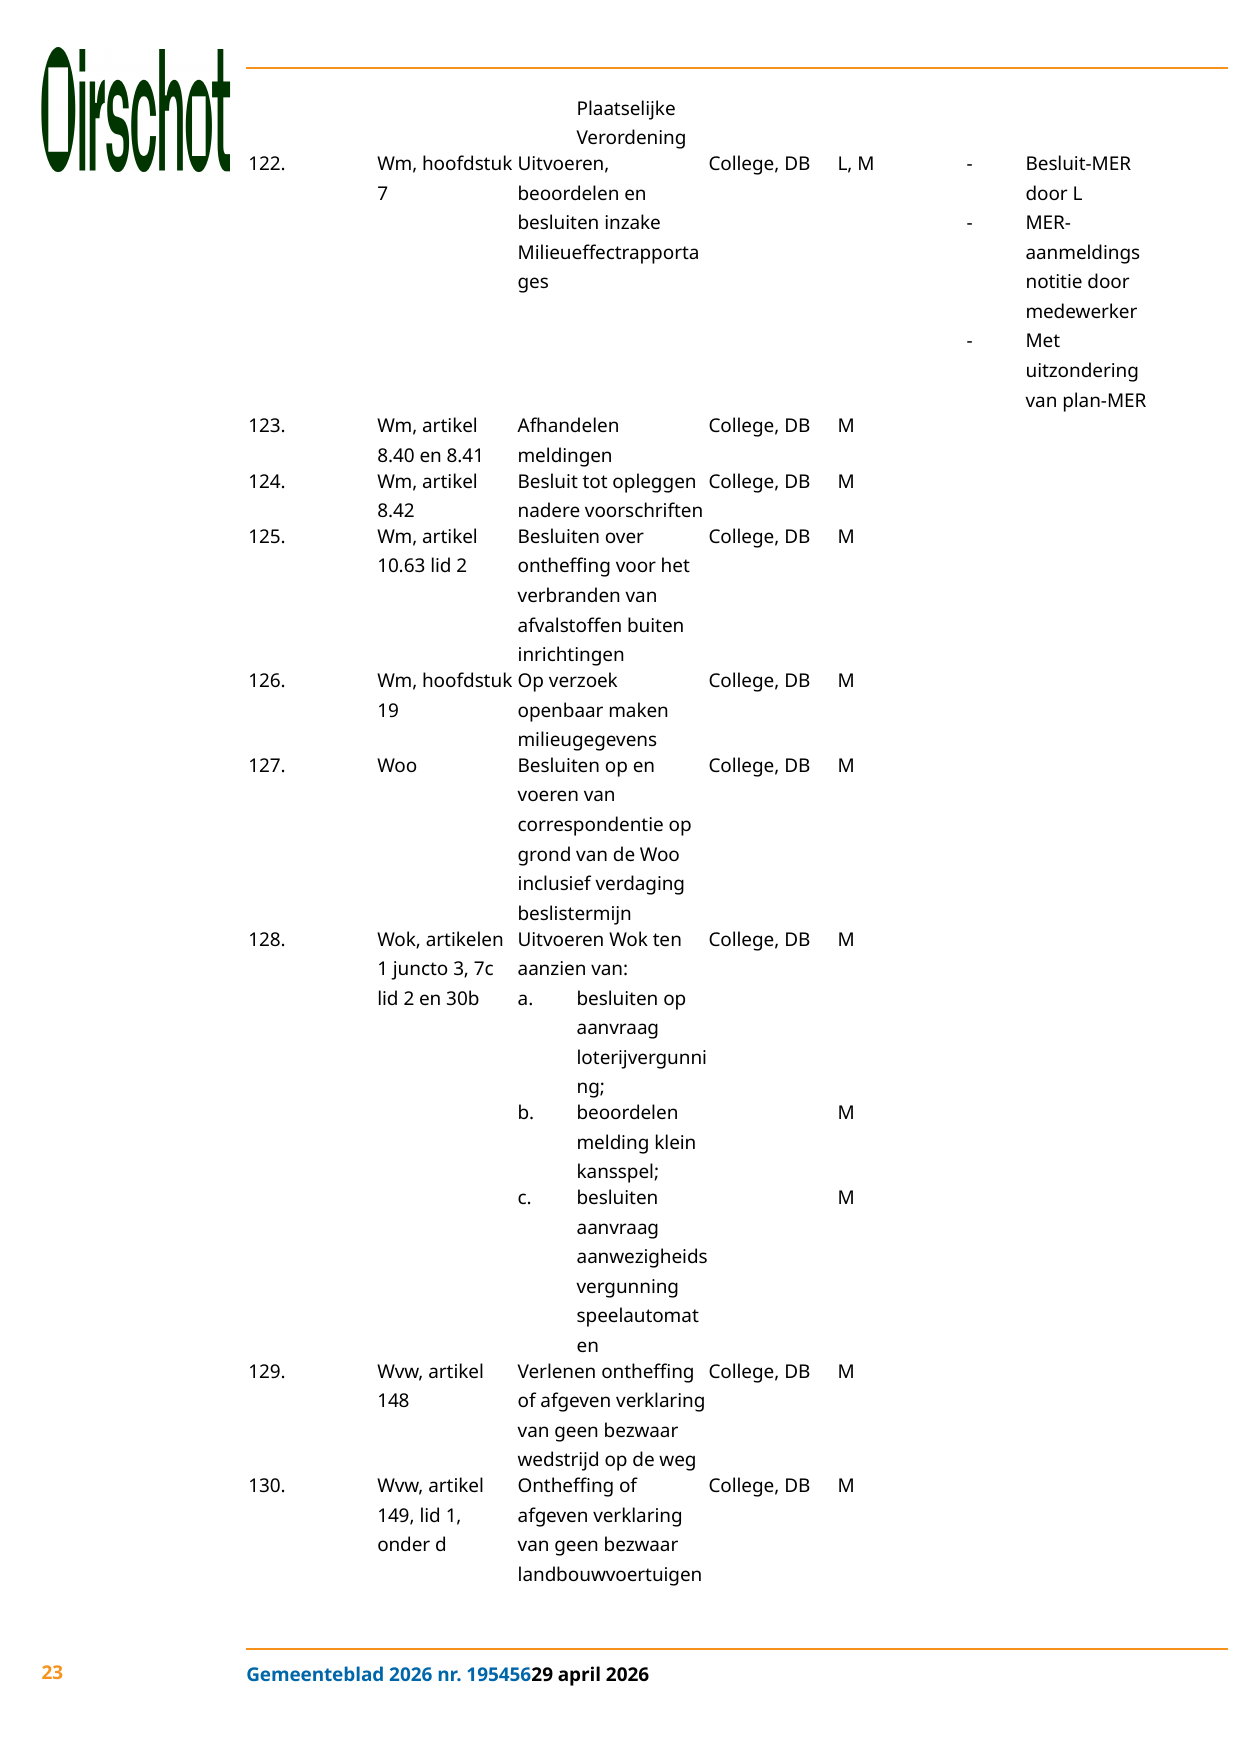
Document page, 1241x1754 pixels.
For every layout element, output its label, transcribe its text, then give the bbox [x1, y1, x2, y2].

table_cell Besluit-MER door L MER-aanmeldingsnotitie door medewerker Met uitzondering van plan-MER [966, 150, 1152, 412]
table_cell Besluiten over ontheffing voor het verbranden van afvalstoffen buiten inrichtingen [518, 523, 708, 667]
table_cell 122. [248, 150, 377, 412]
table_cell [708, 95, 837, 150]
table_cell College, DB [708, 468, 837, 523]
table_cell College, DB [708, 1358, 837, 1472]
table_cell M [837, 413, 966, 468]
table_cell [966, 413, 1152, 468]
table_cell Wok, artikelen 1 juncto 3, 7c lid 2 en 30b [377, 926, 517, 1358]
table_cell [966, 1358, 1152, 1472]
table_cell M [837, 667, 966, 752]
table_cell [966, 667, 1152, 752]
table_cell [966, 468, 1152, 523]
table_cell M [837, 1358, 966, 1472]
table_cell College, DB [708, 752, 837, 926]
table_cell Wvw, artikel 148 [377, 1358, 517, 1472]
table_cell 128. [248, 926, 377, 1358]
table_cell Uitvoeren, beoordelen en besluiten inzake Milieueffectrapportages [518, 150, 708, 412]
table_cell Afhandelen meldingen [518, 413, 708, 468]
table_cell College, DB [708, 413, 837, 468]
table_cell Plaatselijke Verordening [518, 95, 708, 150]
table_cell M [837, 523, 966, 667]
table_cell M [837, 926, 966, 1099]
table_cell [966, 926, 1152, 1358]
table_cell [966, 752, 1152, 926]
table_cell 123. [248, 413, 377, 468]
table_cell [966, 95, 1152, 150]
table_cell College, DB [708, 1473, 837, 1587]
table_cell 127. [248, 752, 377, 926]
table_cell Uitvoeren Wok ten aanzien van: besluiten op aanvraag loterijvergunning; [518, 926, 708, 1099]
table_cell 130. [248, 1473, 377, 1587]
table_cell beoordelen melding klein kansspel; [518, 1099, 708, 1184]
table_cell M [837, 1473, 966, 1587]
table_cell Wm, artikel 8.40 en 8.41 [377, 413, 517, 468]
table_cell 126. [248, 667, 377, 752]
table_cell Besluit tot opleggen nadere voorschriften [518, 468, 708, 523]
table_cell Ontheffing of afgeven verklaring van geen bezwaar landbouwvoertuigen [518, 1473, 708, 1587]
table_cell Wm, hoofdstuk 19 [377, 667, 517, 752]
table_cell [248, 95, 377, 150]
table_cell M [837, 1099, 966, 1184]
table_cell [377, 95, 517, 150]
table_cell [966, 1473, 1152, 1587]
table_cell L, M [837, 150, 966, 412]
table_cell M [837, 1184, 966, 1358]
table_cell College, DB [708, 926, 837, 1358]
table_cell College, DB [708, 150, 837, 412]
table_cell 129. [248, 1358, 377, 1472]
table_cell Besluiten op en voeren van correspondentie op grond van de Woo inclusief verdaging beslistermijn [518, 752, 708, 926]
table_cell besluiten aanvraag aanwezigheidsvergunning speelautomaten [518, 1184, 708, 1358]
table_cell M [837, 752, 966, 926]
table_cell Op verzoek openbaar maken milieugegevens [518, 667, 708, 752]
table_cell Wm, hoofdstuk 7 [377, 150, 517, 412]
table_cell Wm, artikel 10.63 lid 2 [377, 523, 517, 667]
table_cell College, DB [708, 667, 837, 752]
table_cell Wm, artikel 8.42 [377, 468, 517, 523]
table_cell Woo [377, 752, 517, 926]
table_cell 124. [248, 468, 377, 523]
table_cell Verlenen ontheffing of afgeven verklaring van geen bezwaar wedstrijd op de weg [518, 1358, 708, 1472]
table_cell 125. [248, 523, 377, 667]
picture [41, 47, 231, 172]
table_cell College, DB [708, 523, 837, 667]
table_cell M [837, 468, 966, 523]
table_cell [837, 95, 966, 150]
table_cell [966, 523, 1152, 667]
table_cell Wvw, artikel 149, lid 1, onder d [377, 1473, 517, 1587]
